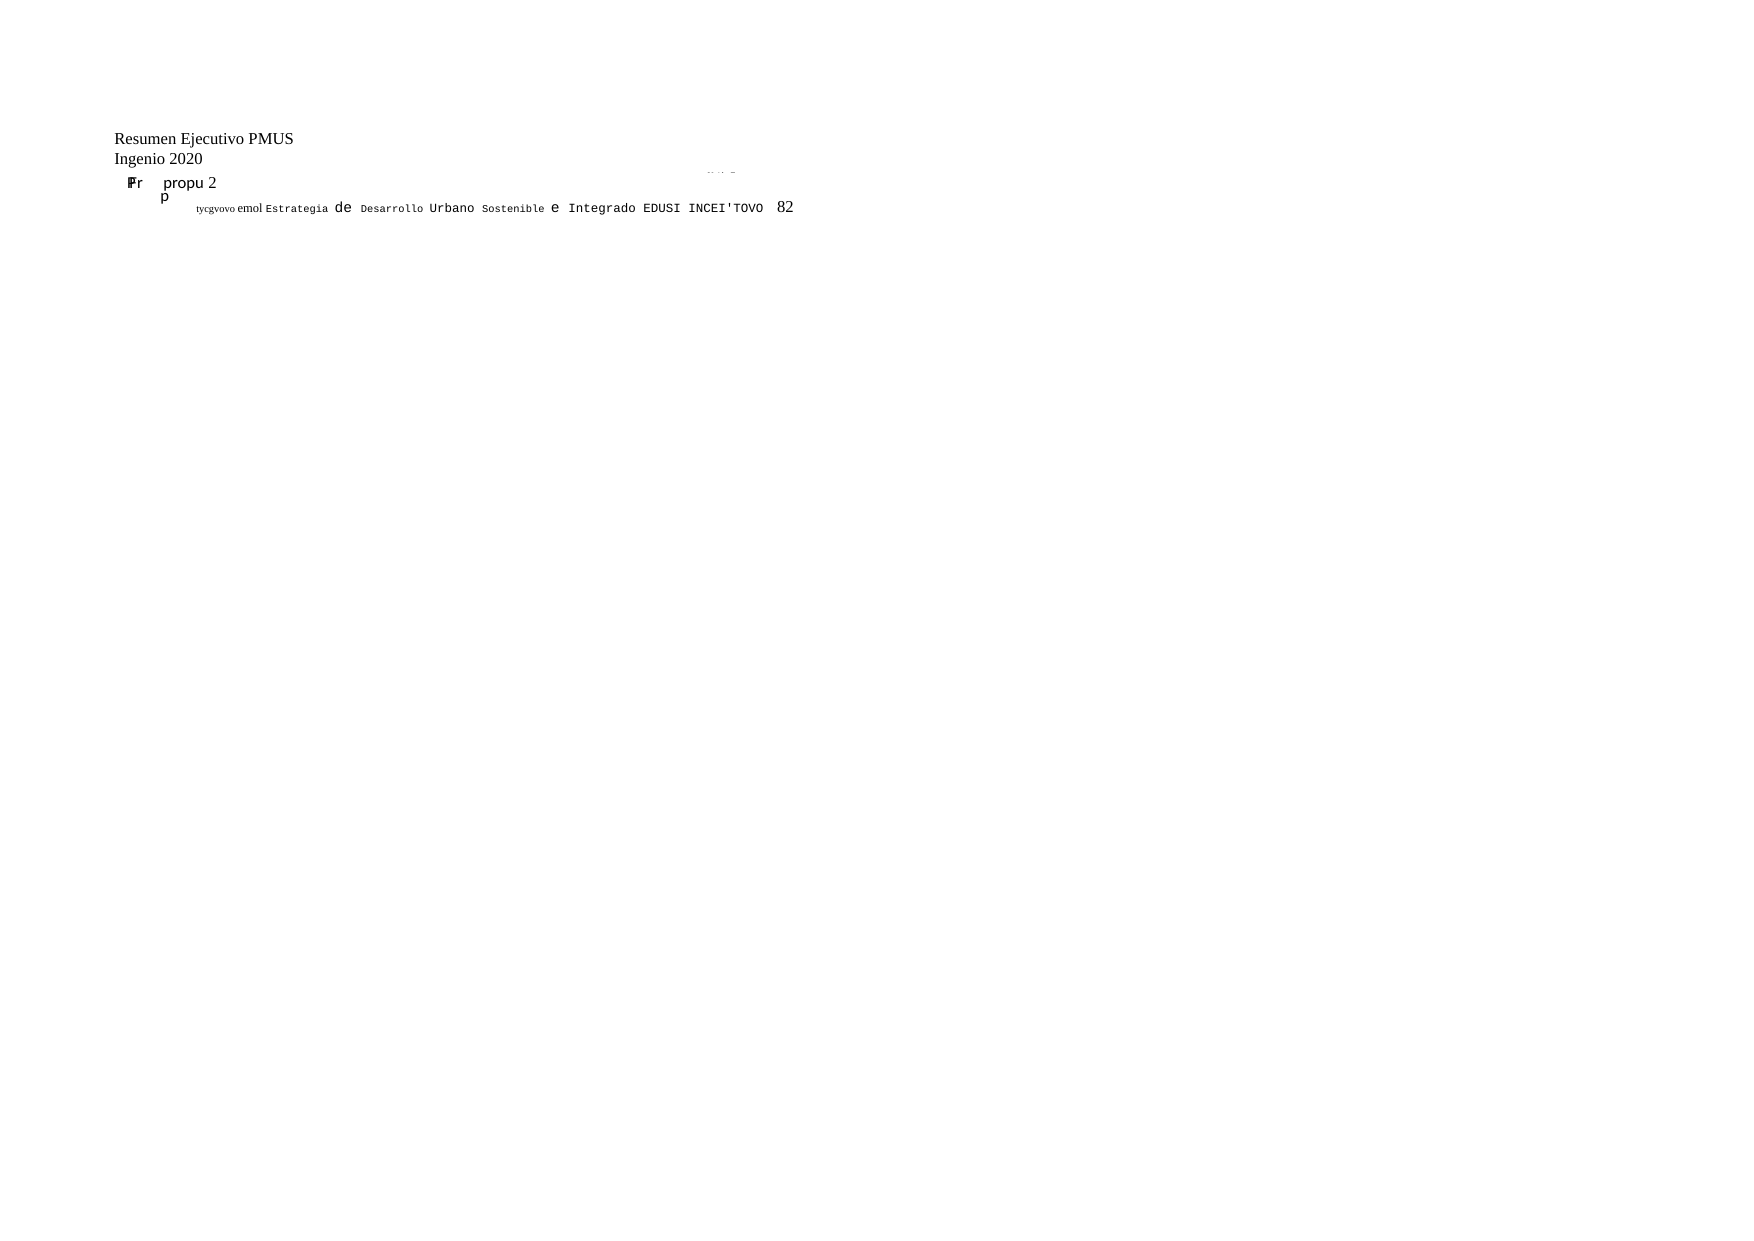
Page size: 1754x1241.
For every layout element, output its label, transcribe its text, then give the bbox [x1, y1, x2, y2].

table_cell PS3.8 [114, 173, 129, 191]
